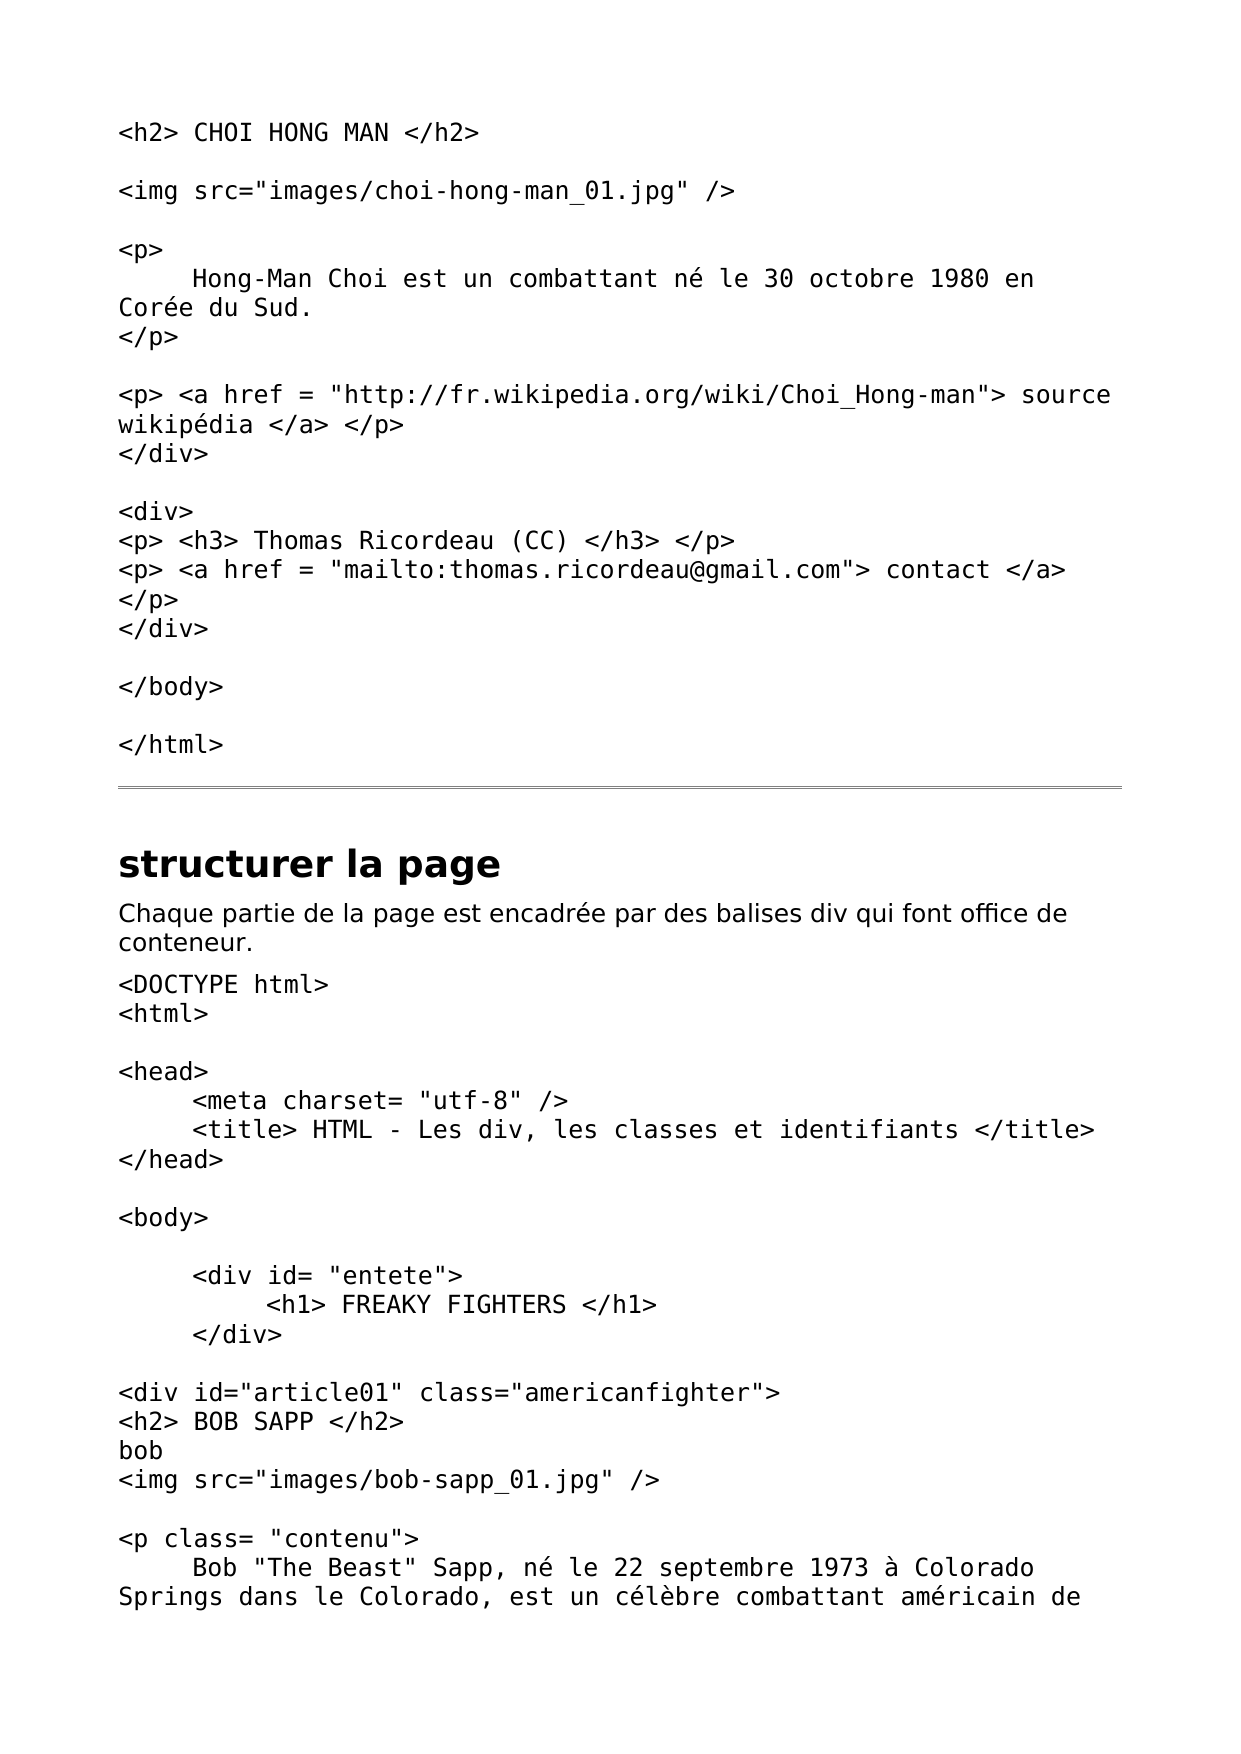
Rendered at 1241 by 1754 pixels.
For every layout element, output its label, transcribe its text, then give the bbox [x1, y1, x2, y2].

subtitle structurer la page [118, 843, 1122, 887]
text <h2> CHOI HONG MAN </h2> <img src="images/choi-hong-man_01.jpg" /> <p> Hong-Man Choi est un combattant né le 30 octobre 1980 en Corée du Sud. </p> <p> <a href = "http://fr.wikipedia.org/wiki/Choi_Hong-man"> source wikipédia </a> </p> </div> <div> <p> <h3> Thomas Ricordeau (CC) </h3> </p> <p> <a href = "mailto:thomas.ricordeau@gmail.com"> contact </a> </p> </div> </body> </html> [118, 118, 1122, 760]
text <DOCTYPE html> <html> <head> <meta charset= "utf-8" /> <title> HTML - Les div, les classes et identifiants </title> </head> <body> <div id= "entete"> <h1> FREAKY FIGHTERS </h1> </div> <div id="article01" class="americanfighter"> <h2> BOB SAPP </h2> bob <img src="images/bob-sapp_01.jpg" /> <p class= "contenu"> Bob "The Beast" Sapp, né le 22 septembre 1973 à Colorado Springs dans le Colorado, est un célèbre combattant américain de [118, 970, 1122, 1612]
text Chaque partie de la page est encadrée par des balises div qui font office de conteneur. [118, 899, 1122, 957]
